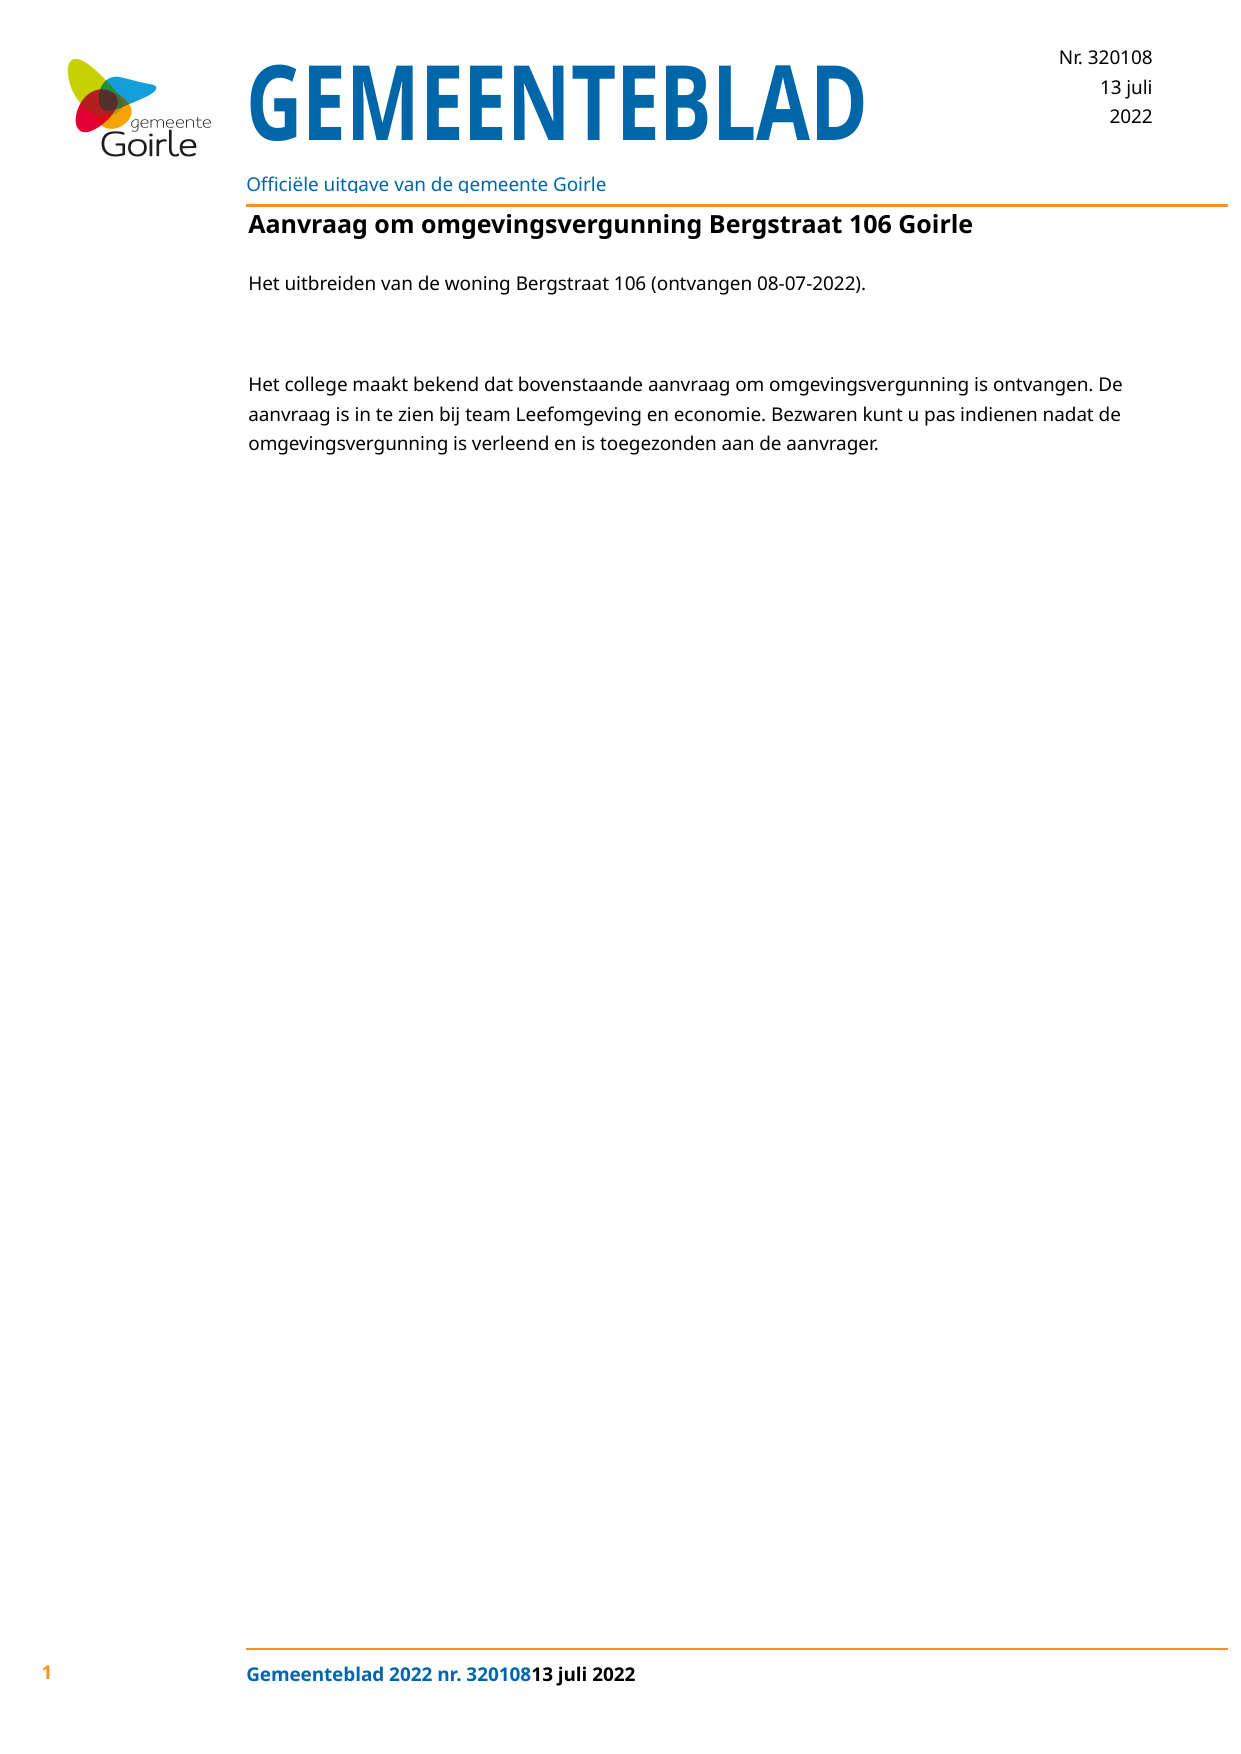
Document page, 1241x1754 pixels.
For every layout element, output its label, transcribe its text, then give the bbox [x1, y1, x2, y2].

text Het college maakt bekend dat bovenstaande aanvraag om omgevingsvergunning is ontvangen. De aanvraag is in te zien bij team Leefomgeving en economie. Bezwaren kunt u pas indienen nadat de omgevingsvergunning is verleend en is toegezonden aan de aanvrager. [248, 371, 1152, 456]
picture [41, 47, 231, 172]
text Het uitbreiden van de woning Bergstraat 106 (ontvangen 08-07-2022). [248, 270, 1152, 296]
text Aanvraag om omgevingsvergunning Bergstraat 106 Goirle [248, 207, 1152, 241]
